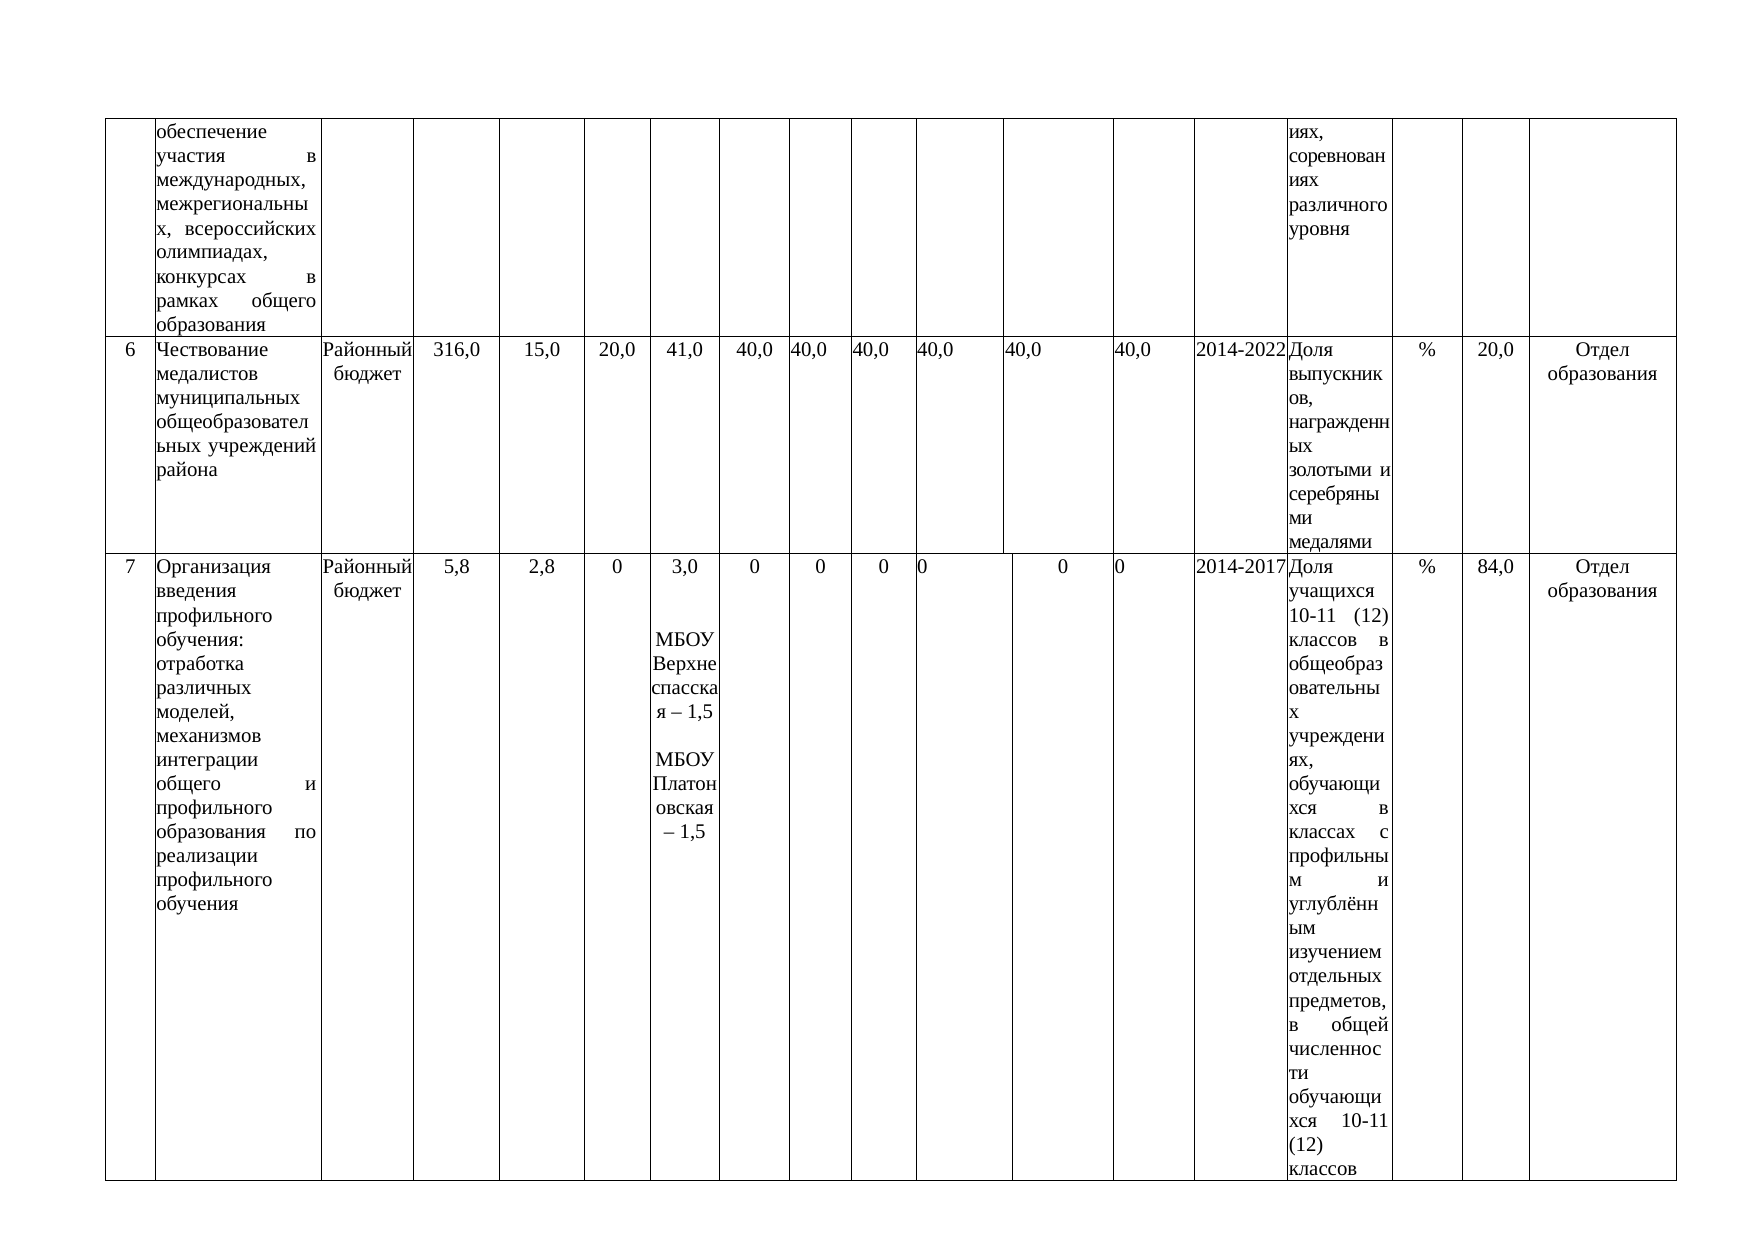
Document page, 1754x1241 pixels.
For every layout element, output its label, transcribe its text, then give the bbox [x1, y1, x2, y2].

table_cell 2014-2022 [1195, 337, 1287, 553]
table_cell [1680, 118, 1684, 336]
table_cell Доля обучающихся, участвующих в олимпиадах, творческих конкурсах, конференциях, соревнованиях различного уровня [1288, 119, 1392, 336]
table_cell % [1393, 554, 1462, 1180]
table_cell [500, 119, 584, 336]
table_cell Районный бюджет [322, 337, 413, 553]
table_cell Чествование медалистов муниципальных общеобразовательных учреждений района [156, 337, 321, 553]
table_cell [1685, 553, 1691, 1180]
table_cell [75, 118, 105, 336]
table_cell Районный бюджет [322, 554, 413, 1180]
table_cell 40,0 [852, 337, 916, 553]
table_cell [1530, 119, 1676, 336]
table_cell 6 [106, 337, 155, 553]
table_cell [1195, 119, 1287, 336]
table_cell [1393, 119, 1462, 336]
table_cell Отдел образования [1530, 337, 1676, 553]
table_cell [75, 553, 105, 1180]
table_cell 15,0 [500, 337, 584, 553]
table_cell 40,0 [720, 337, 789, 553]
table_cell [1004, 119, 1113, 336]
table_cell 2014-2017 [1195, 554, 1287, 1180]
table_cell [106, 119, 155, 336]
table_cell % [1393, 337, 1462, 553]
table_cell [1463, 119, 1529, 336]
table_cell 0 [1013, 554, 1113, 1180]
table_cell 84,0 [1463, 554, 1529, 1180]
table_cell 5,8 [414, 554, 499, 1180]
table_cell Организация введения профильного обучения: отработка различных моделей, механизмов интеграции общего и профильного образования по реализации профильного обучения [156, 554, 321, 1180]
table_cell [1685, 336, 1691, 553]
table_cell [585, 119, 650, 336]
table_cell Отдел образования [1530, 554, 1676, 1180]
table_cell [1114, 119, 1194, 336]
table_cell 0 [852, 554, 916, 1180]
table_cell 20,0 [1463, 337, 1529, 553]
table_cell 41,0 [651, 337, 719, 553]
table_cell 316,0 [414, 337, 499, 553]
table_cell 0 [720, 554, 789, 1180]
table_cell 3,0 МБОУ Верхнеспасская – 1,5 МБОУ Платоновская – 1,5 [651, 554, 719, 1180]
table_cell 0 [917, 554, 1012, 1180]
table_cell [852, 119, 916, 336]
table_cell 2,8 [500, 554, 584, 1180]
table_cell [651, 119, 719, 336]
table_cell [322, 119, 413, 336]
table_cell [790, 119, 851, 336]
table_cell 20,0 [585, 337, 650, 553]
table_cell [1680, 553, 1684, 1180]
table_cell [720, 119, 789, 336]
table_cell [414, 119, 499, 336]
table_cell [75, 336, 105, 553]
table_cell 40,0 [1114, 337, 1194, 553]
table_cell [1685, 118, 1691, 336]
table_cell 0 [1114, 554, 1194, 1180]
table_cell [1680, 336, 1684, 553]
table_cell 0 [790, 554, 851, 1180]
table_cell 0 [585, 554, 650, 1180]
table_cell 40,0 [1004, 337, 1113, 553]
table_cell 40,0 [917, 337, 1003, 553]
table_cell 40,0 [790, 337, 851, 553]
table_cell [917, 119, 1003, 336]
table_cell 7 [106, 554, 155, 1180]
